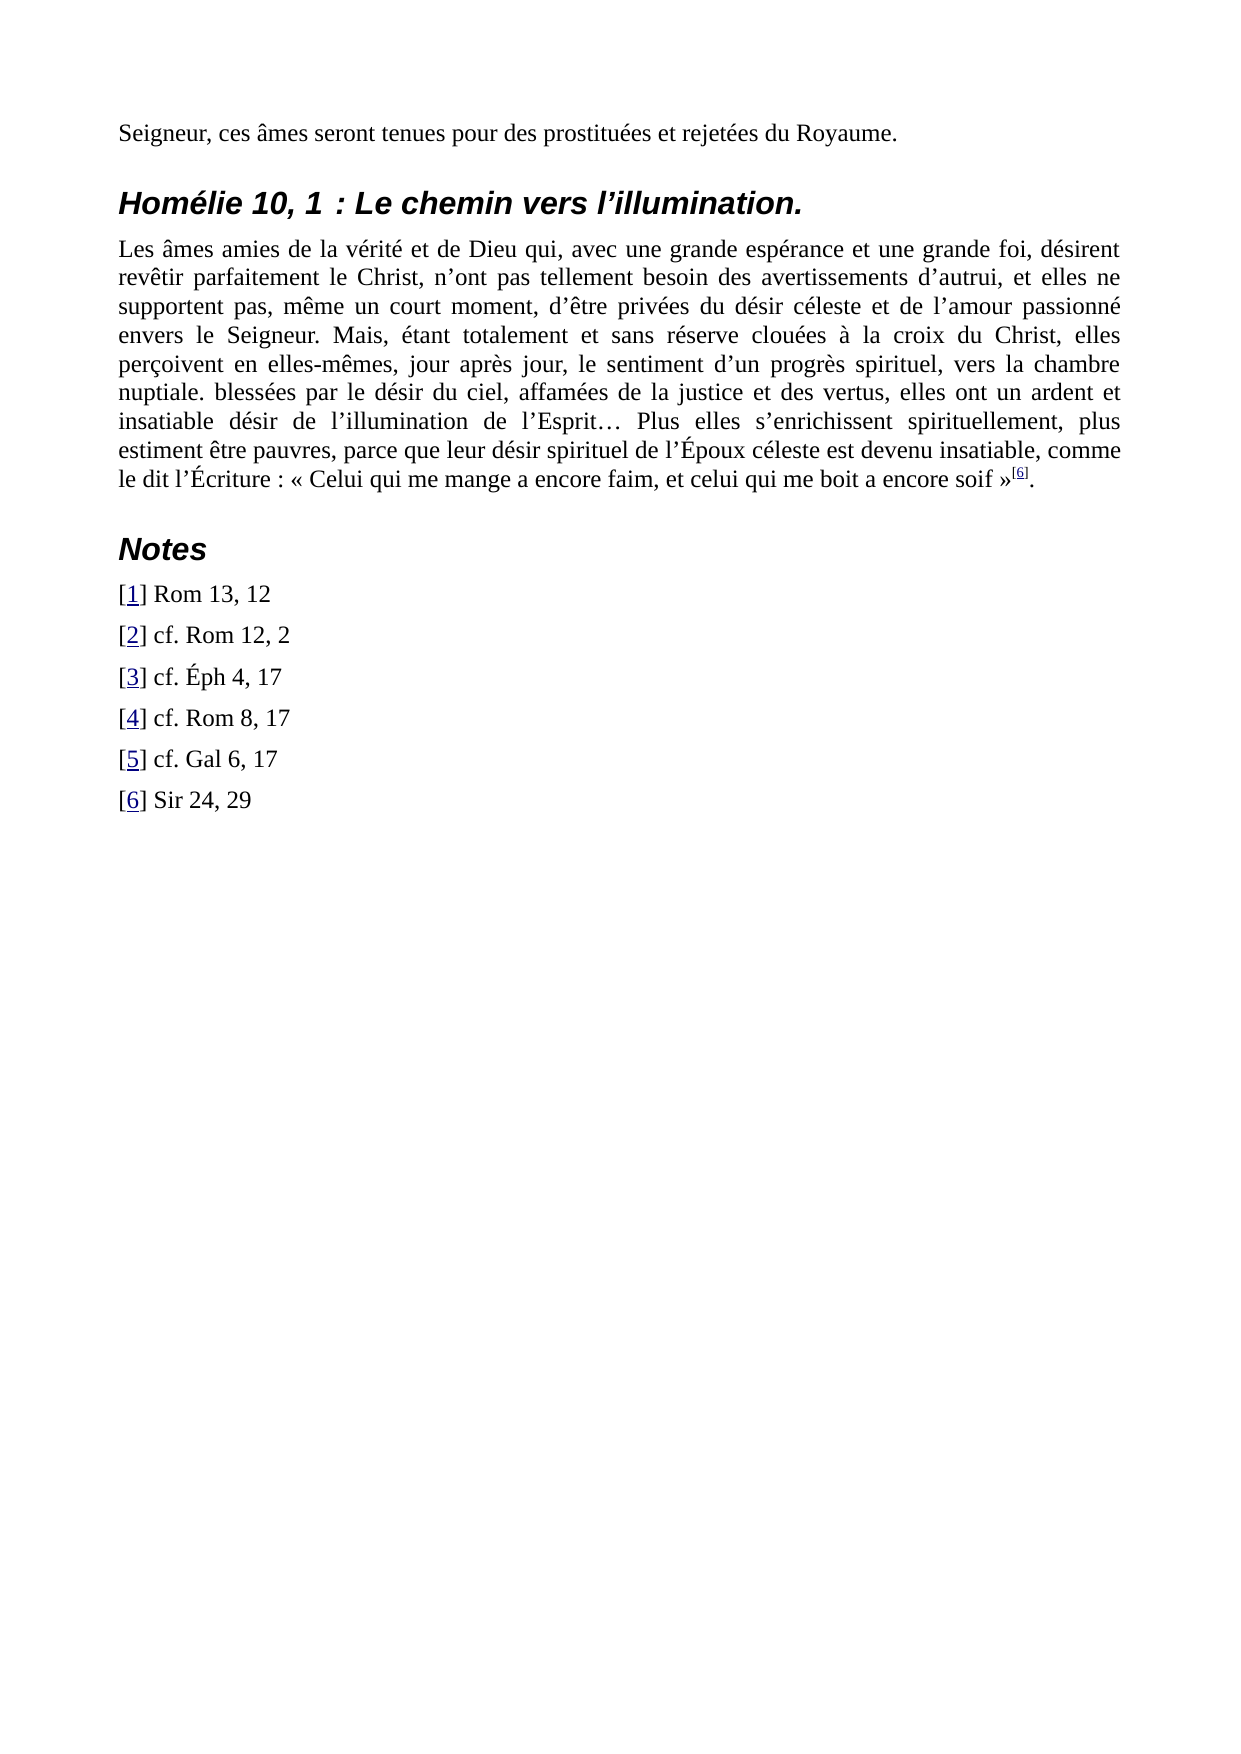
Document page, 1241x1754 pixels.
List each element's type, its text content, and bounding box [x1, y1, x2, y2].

subtitle Notes [118, 530, 1122, 567]
text [6] Sir 24, 29 [118, 786, 1122, 814]
subtitle Homélie 10, 1 : Le chemin vers l’illumination. [118, 184, 1122, 221]
text [5] cf. Gal 6, 17 [118, 744, 1122, 773]
text [2] cf. Rom 12, 2 [118, 621, 1122, 649]
text Seigneur, ces âmes seront tenues pour des prostituées et rejetées du Royaume. [118, 118, 1122, 147]
text [4] cf. Rom 8, 17 [118, 703, 1122, 732]
text Les âmes amies de la vérité et de Dieu qui, avec une grande espérance et une grande foi, désirent revêtir parfaitement le Christ, n’ont pas tellement besoin des avertissements d’autrui, et elles ne supportent pas, même un court moment, d’être privées du désir céleste et de l’amour passionné envers le Seigneur. Mais, étant totalement et sans réserve clouées à la croix du Christ, elles perçoivent en elles-mêmes, jour après jour, le sentiment d’un progrès spirituel, vers la chambre nuptiale. blessées par le désir du ciel, affamées de la justice et des vertus, elles ont un ardent et insatiable désir de l’illumination de l’Esprit… Plus elles s’enrichissent spirituellement, plus estiment être pauvres, parce que leur désir spirituel de l’Époux céleste est devenu insatiable, comme le dit l’Écriture : « Celui qui me mange a encore faim, et celui qui me boit a encore soif »[6]. [118, 234, 1122, 492]
text [3] cf. Éph 4, 17 [118, 662, 1122, 691]
text [1] Rom 13, 12 [118, 579, 1122, 608]
